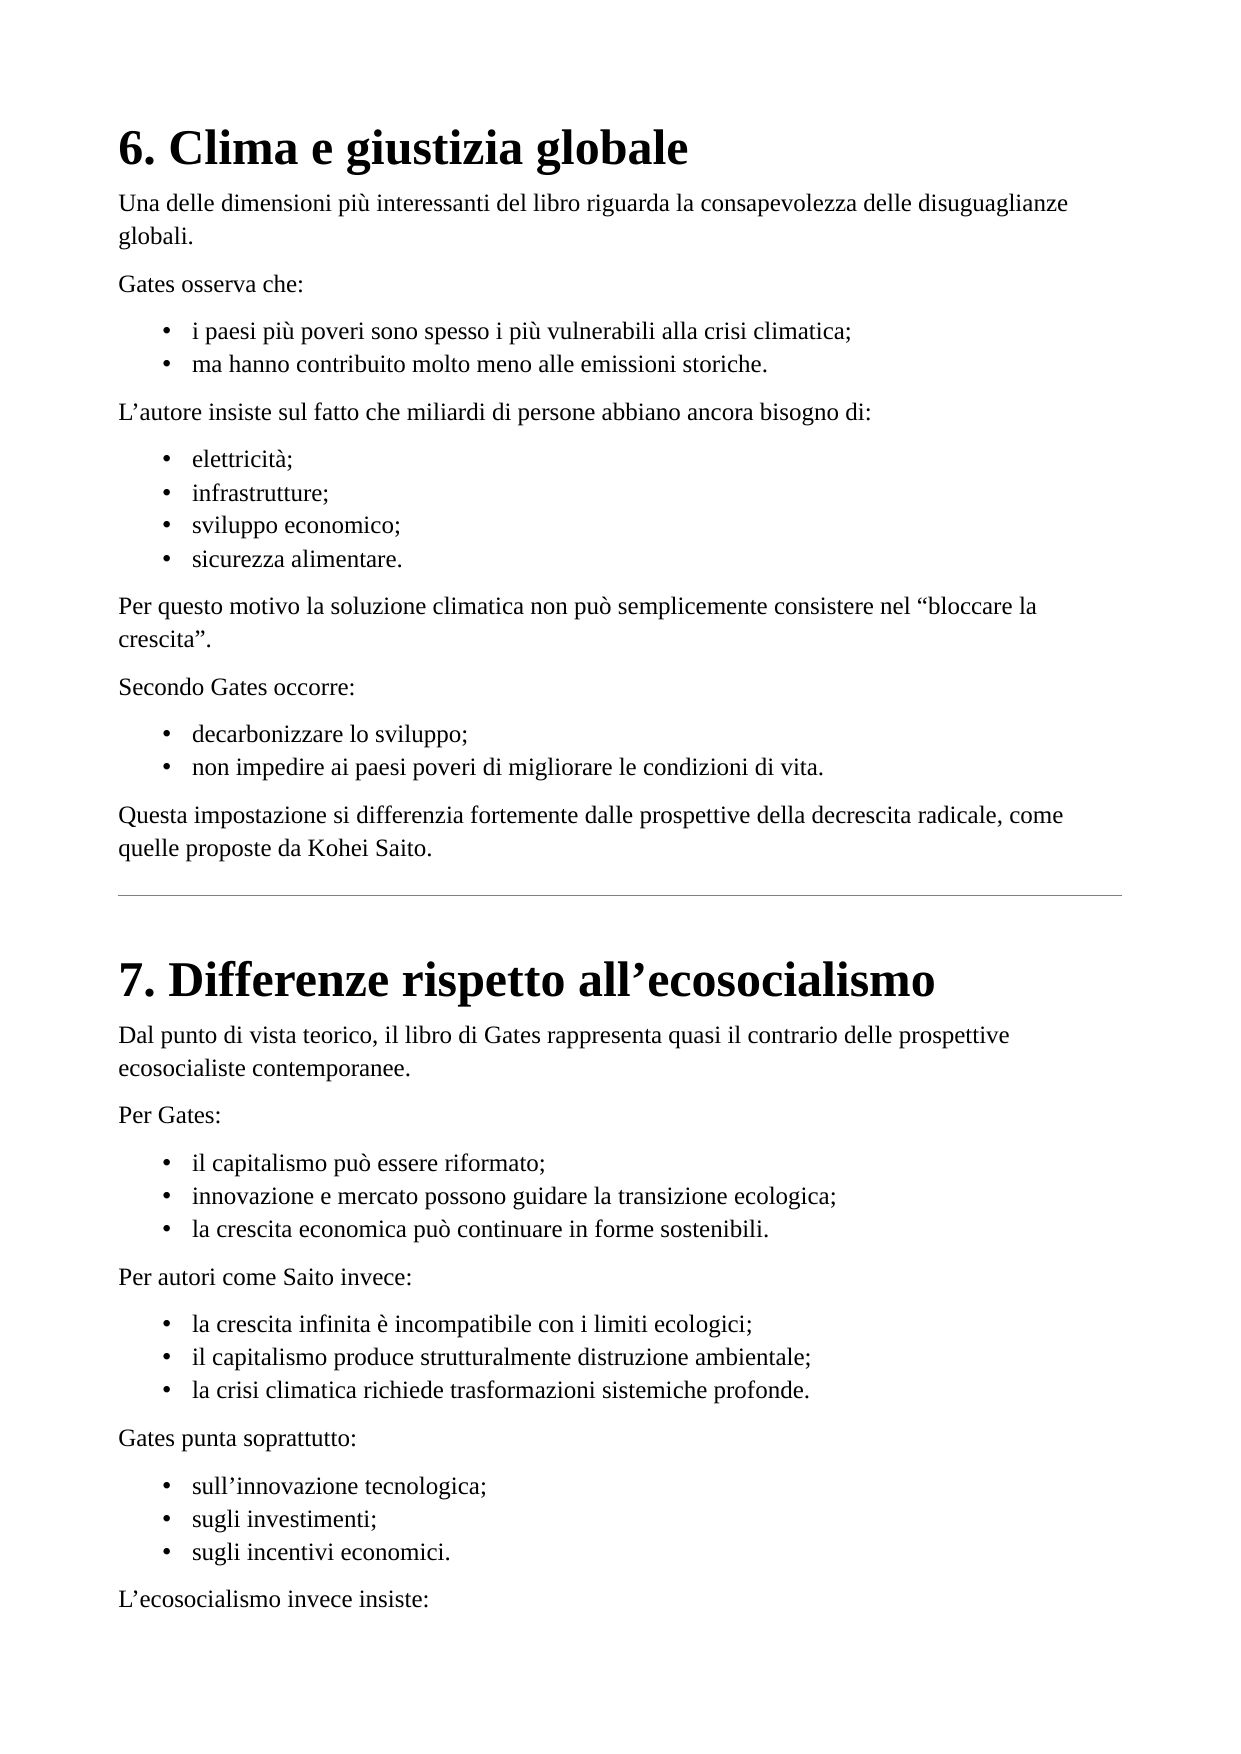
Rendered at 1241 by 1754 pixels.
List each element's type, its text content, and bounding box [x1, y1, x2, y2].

subtitle 7. Differenze rispetto all’ecosocialismo [118, 950, 1122, 1007]
list non impedire ai paesi poveri di migliorare le condizioni di vita. [162, 752, 1122, 781]
text Una delle dimensioni più interessanti del libro riguarda la consapevolezza delle disuguaglianze globali. [118, 188, 1122, 250]
list decarbonizzare lo sviluppo; [162, 719, 1122, 748]
list sugli investimenti; [162, 1504, 1122, 1532]
list il capitalismo produce strutturalmente distruzione ambientale; [162, 1342, 1122, 1371]
list elettricità; [162, 444, 1122, 473]
list sugli incentivi economici. [162, 1537, 1122, 1566]
list la crisi climatica richiede trasformazioni sistemiche profonde. [162, 1376, 1122, 1404]
text L’ecosocialismo invece insiste: [118, 1584, 1122, 1613]
text Gates osserva che: [118, 269, 1122, 297]
list sviluppo economico; [162, 511, 1122, 539]
list ma hanno contribuito molto meno alle emissioni storiche. [162, 349, 1122, 378]
text Per autori come Saito invece: [118, 1262, 1122, 1291]
list innovazione e mercato possono guidare la transizione ecologica; [162, 1181, 1122, 1210]
text Per questo motivo la soluzione climatica non può semplicemente consistere nel “bloccare la crescita”. [118, 591, 1122, 653]
list il capitalismo può essere riformato; [162, 1148, 1122, 1177]
list sull’innovazione tecnologica; [162, 1471, 1122, 1499]
text Questa impostazione si differenzia fortemente dalle prospettive della decrescita radicale, come quelle proposte da Kohei Saito. [118, 800, 1122, 862]
list la crescita infinita è incompatibile con i limiti ecologici; [162, 1309, 1122, 1338]
list sicurezza alimentare. [162, 544, 1122, 572]
text Gates punta soprattutto: [118, 1423, 1122, 1452]
list i paesi più poveri sono spesso i più vulnerabili alla crisi climatica; [162, 316, 1122, 345]
text Secondo Gates occorre: [118, 672, 1122, 701]
subtitle 6. Clima e giustizia globale [118, 118, 1122, 176]
text Per Gates: [118, 1101, 1122, 1129]
text Dal punto di vista teorico, il libro di Gates rappresenta quasi il contrario delle prospettive ecosocialiste contemporanee. [118, 1020, 1122, 1082]
text L’autore insiste sul fatto che miliardi di persone abbiano ancora bisogno di: [118, 397, 1122, 426]
list infrastrutture; [162, 478, 1122, 506]
list la crescita economica può continuare in forme sostenibili. [162, 1214, 1122, 1243]
